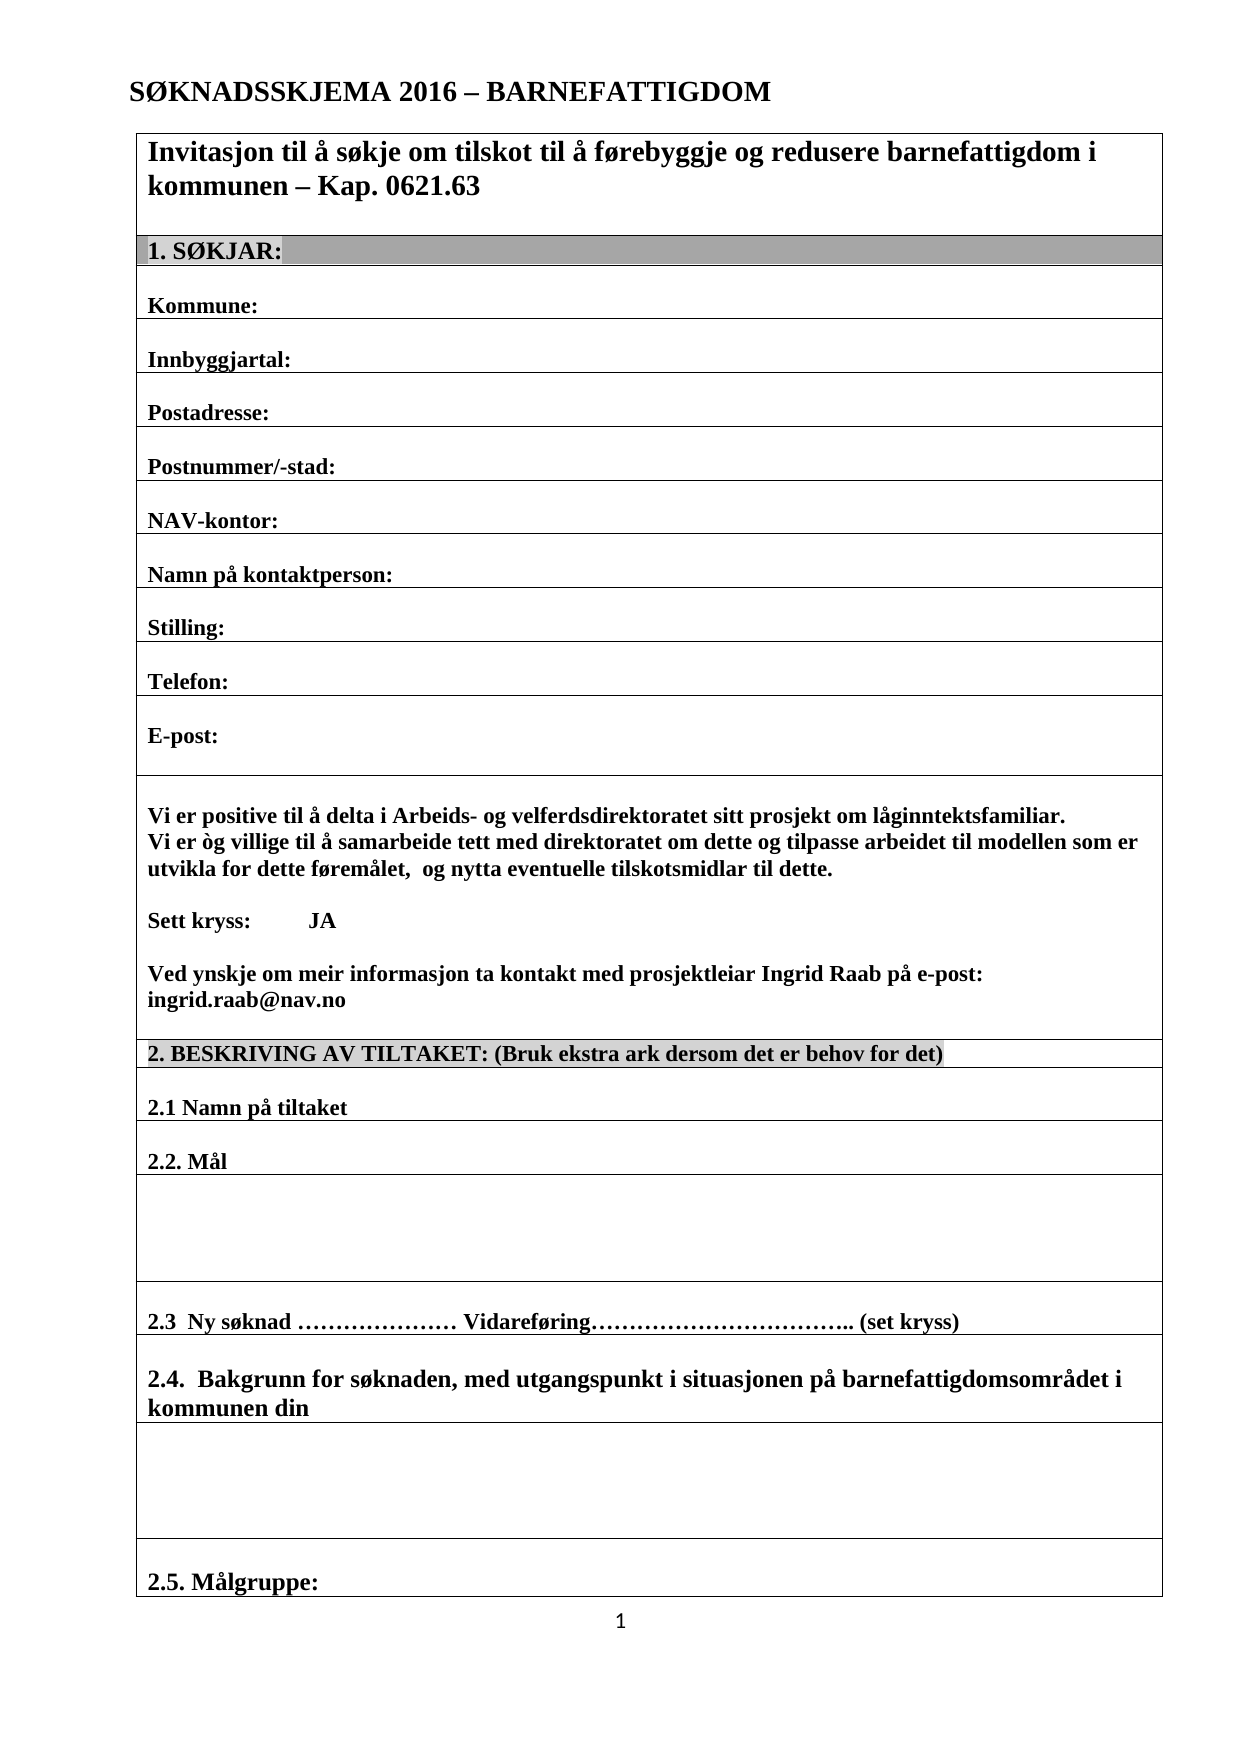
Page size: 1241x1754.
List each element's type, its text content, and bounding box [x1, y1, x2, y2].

table_cell 1. SØKJAR: [137, 236, 1162, 264]
table_cell [137, 1423, 1162, 1538]
table_cell Namn på kontaktperson: [137, 534, 1162, 587]
text SØKNADSSKJEMA 2016 – BARNEFATTIGDOM [129, 74, 1093, 107]
table_cell 2. BESKRIVING AV TILTAKET: (Bruk ekstra ark dersom det er behov for det) [137, 1040, 1162, 1067]
table_cell Telefon: [137, 642, 1162, 694]
table_cell 2.2. Mål [137, 1121, 1162, 1174]
table_cell Innbyggjartal: [137, 319, 1162, 372]
table_cell Stilling: [137, 588, 1162, 641]
table_cell 2.4. Bakgrunn for søknaden, med utgangspunkt i situasjonen på barnefattigdomsområdet i kommunen din [137, 1335, 1162, 1422]
table_cell 2.5. Målgruppe: [137, 1539, 1162, 1596]
table_cell [137, 1175, 1162, 1281]
table_header Invitasjon til å søkje om tilskot til å førebyggje og redusere barnefattigdom i kommunen – Kap. 0621.63 [137, 134, 1162, 235]
table_cell 2.1 Namn på tiltaket [137, 1068, 1162, 1120]
table_cell E-post: [137, 696, 1162, 775]
table_cell Vi er positive til å delta i Arbeids- og velferdsdirektoratet sitt prosjekt om låginntektsfamiliar. Vi er òg villige til å samarbeide tett med direktoratet om dette og tilpasse arbeidet til modellen som er utvikla for dette føremålet, og nytta eventuelle tilskotsmidlar til dette. Sett kryss: JA Ved ynskje om meir informasjon ta kontakt med prosjektleiar Ingrid Raab på e-post: ingrid.raab@nav.no [137, 776, 1162, 1039]
table_cell Kommune: [137, 266, 1162, 318]
table_cell Postadresse: [137, 373, 1162, 426]
table_cell 2.3 Ny søknad ………………… Vidareføring…………………………….. (set kryss) [137, 1282, 1162, 1334]
table_cell Postnummer/-stad: [137, 427, 1162, 479]
table_cell NAV-kontor: [137, 481, 1162, 533]
